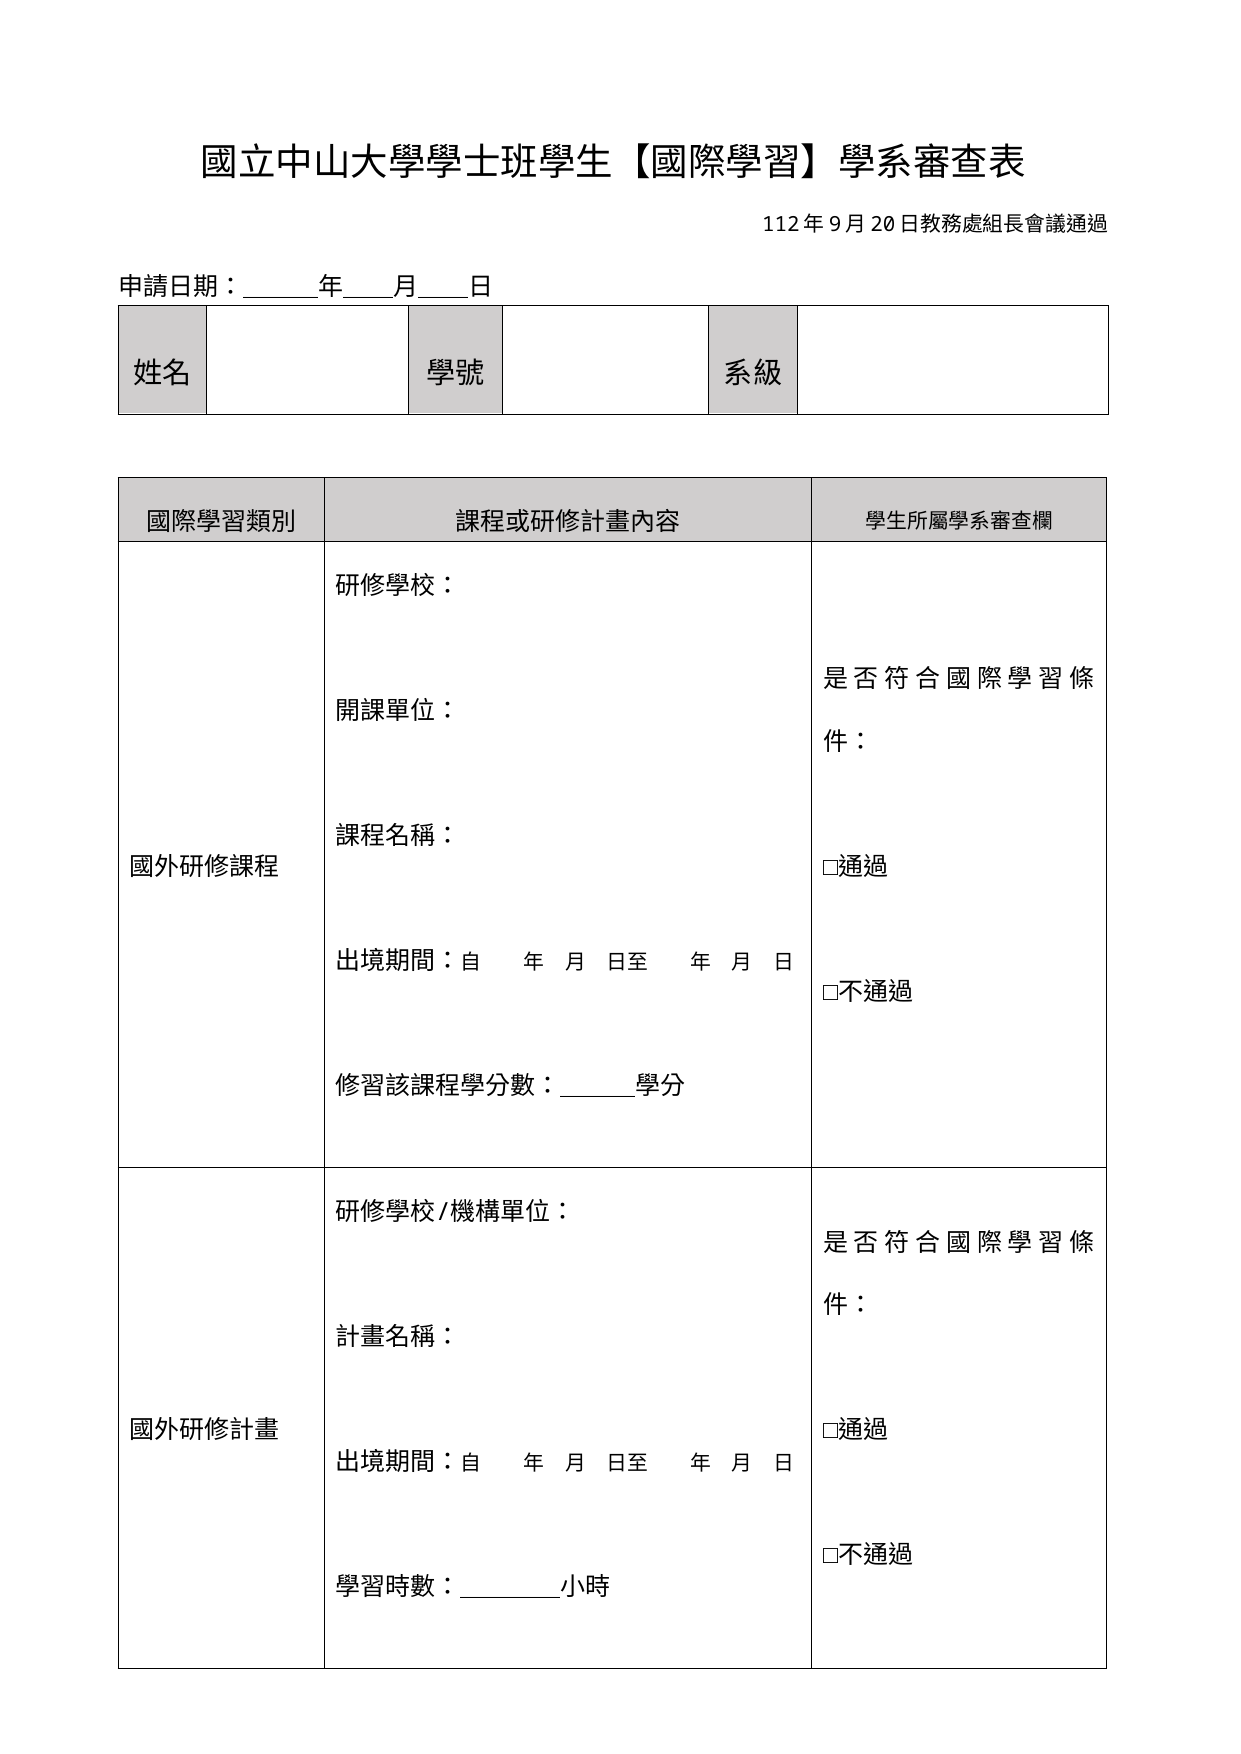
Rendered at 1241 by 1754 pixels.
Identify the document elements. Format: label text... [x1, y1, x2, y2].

table_cell 研修學校： 開課單位： 課程名稱： 出境期間：自 年 月 日至 年 月 日 修習該課程學分數：＿＿＿學分 [325, 542, 811, 1167]
table_cell 國外研修計畫 [119, 1168, 324, 1668]
table_cell 是否符合國際學習條件： □通過 □不通過 [812, 1168, 1106, 1668]
text 申請日期：＿＿＿年＿＿月＿＿日 [118, 243, 1107, 305]
table_header 系級 [709, 306, 797, 413]
table_cell 是否符合國際學習條件： □通過 □不通過 [812, 542, 1106, 1167]
table_header 姓名 [119, 306, 206, 413]
table_header 學號 [409, 306, 502, 413]
table_cell 國外研修課程 [119, 542, 324, 1167]
table_header 學生所屬學系審查欄 [812, 478, 1106, 541]
table_header 國際學習類別 [119, 478, 324, 541]
text 112年9月20日教務處組長會議通過 [118, 180, 1107, 243]
table_header [503, 306, 708, 413]
table_header [798, 306, 1108, 413]
table_header 課程或研修計畫內容 [325, 478, 811, 541]
table_header [207, 306, 408, 413]
table_cell 研修學校/機構單位： 計畫名稱： 出境期間：自 年 月 日至 年 月 日 學習時數：＿＿＿＿小時 [325, 1168, 811, 1668]
text 國立中山大學學士班學生【國際學習】學系審查表 [118, 118, 1107, 180]
